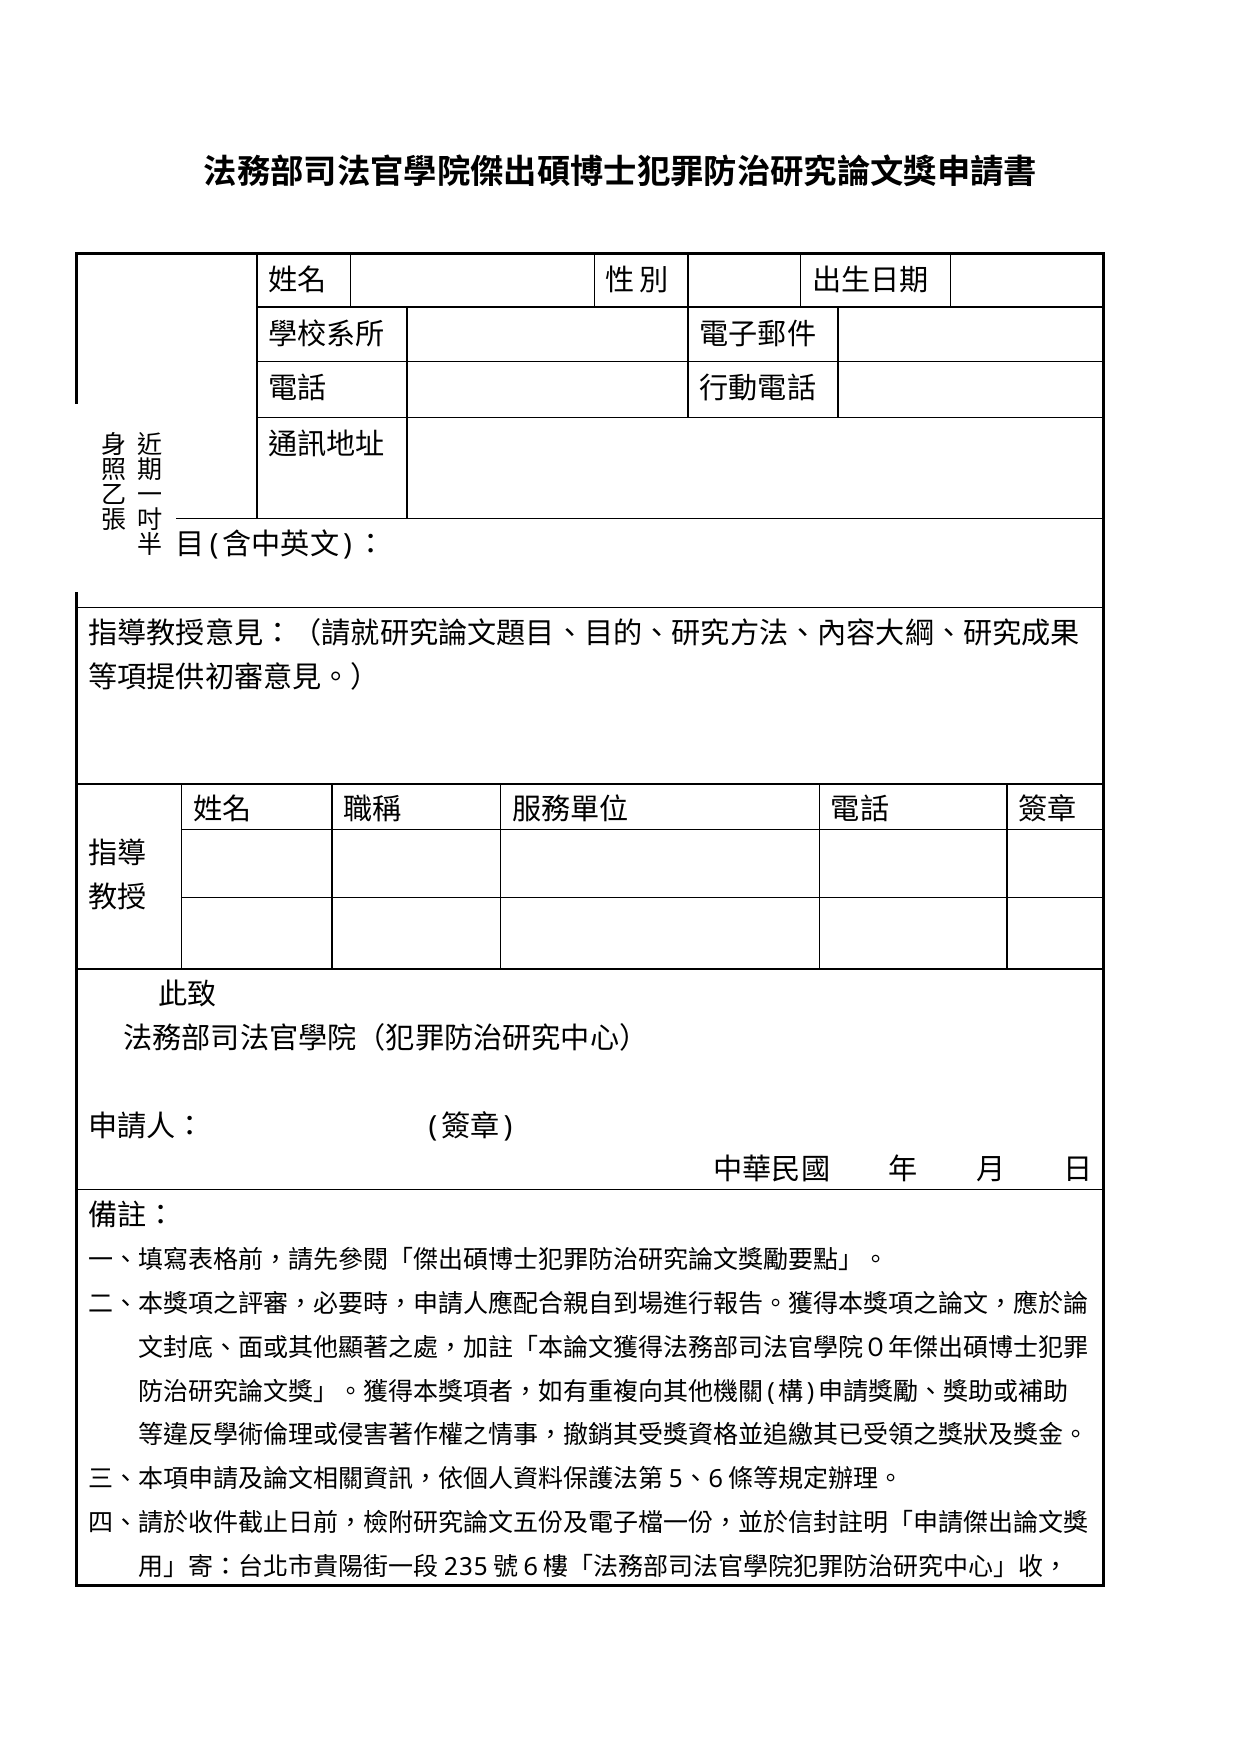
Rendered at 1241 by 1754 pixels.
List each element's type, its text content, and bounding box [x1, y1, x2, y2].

table_cell [333, 898, 500, 968]
table_header [951, 255, 1102, 306]
table_cell [182, 898, 331, 968]
table_cell [408, 308, 687, 361]
table_cell 職稱 [333, 785, 500, 828]
table_header 姓名 [258, 255, 350, 306]
table_cell [408, 362, 687, 417]
text 法務部司法官學院傑出碩博士犯罪防治研究論文獎申請書 [118, 127, 1122, 189]
table_header [67, 255, 256, 592]
table_cell 此致 法務部司法官學院（犯罪防治研究中心） 申請人： (簽章) 中華民國 年 月 日 [78, 970, 1102, 1188]
table_cell [1008, 898, 1102, 968]
table_cell [501, 830, 819, 897]
table_cell 學校系所 [258, 308, 406, 361]
table_cell 電子郵件 [689, 308, 837, 361]
table_cell [408, 418, 1102, 518]
table_cell [333, 830, 500, 897]
table_header [689, 255, 800, 306]
table_cell 備註： 一、填寫表格前，請先參閱「傑出碩博士犯罪防治研究論文獎勵要點」。 二、本獎項之評審，必要時，申請人應配合親自到場進行報告。獲得本獎項之論文，應於論文封底、面或其他顯著之處，加註「本論文獲得法務部司法官學院０年傑出碩博士犯罪防治研究論文獎」。獲得本獎項者，如有重複向其他機關(構)申請獎勵、獎助或補助等違反學術倫理或侵害著作權之情事，撤銷其受獎資格並追繳其已受領之獎狀及獎金。 三、本項申請及論文相關資訊，依個人資料保護法第5、6條等規定辦理。 四、請於收件截止日前，檢附研究論文五份及電子檔一份，並於信封註明「申請傑出論文獎用」寄：台北市貴陽街一段235號6樓「法務部司法官學院犯罪防治研究中心」收， [78, 1190, 1102, 1584]
table_cell 指導教授 [78, 785, 181, 968]
table_cell 電話 [258, 362, 406, 417]
table_cell 行動電話 [689, 362, 837, 417]
table_cell [1008, 830, 1102, 897]
table_cell 指導教授意見：（請就研究論文題目、目的、研究方法、內容大綱、研究成果等項提供初審意見。） [78, 608, 1102, 783]
table_cell 簽章 [1008, 785, 1102, 828]
table_cell 服務單位 [501, 785, 819, 828]
table_cell [182, 830, 331, 897]
table_cell 研究題目(含中英文)： [78, 519, 1102, 607]
table_cell [839, 362, 1102, 417]
table_cell [820, 898, 1006, 968]
table_cell [820, 830, 1006, 897]
table_header [351, 255, 594, 306]
table_cell [501, 898, 819, 968]
table_cell [839, 308, 1102, 361]
table_header 性別 [595, 255, 687, 306]
table_cell 姓名 [182, 785, 331, 828]
table_header 出生日期 [801, 255, 950, 306]
table_cell 電話 [820, 785, 1006, 828]
table_cell 通訊地址 [258, 418, 406, 518]
